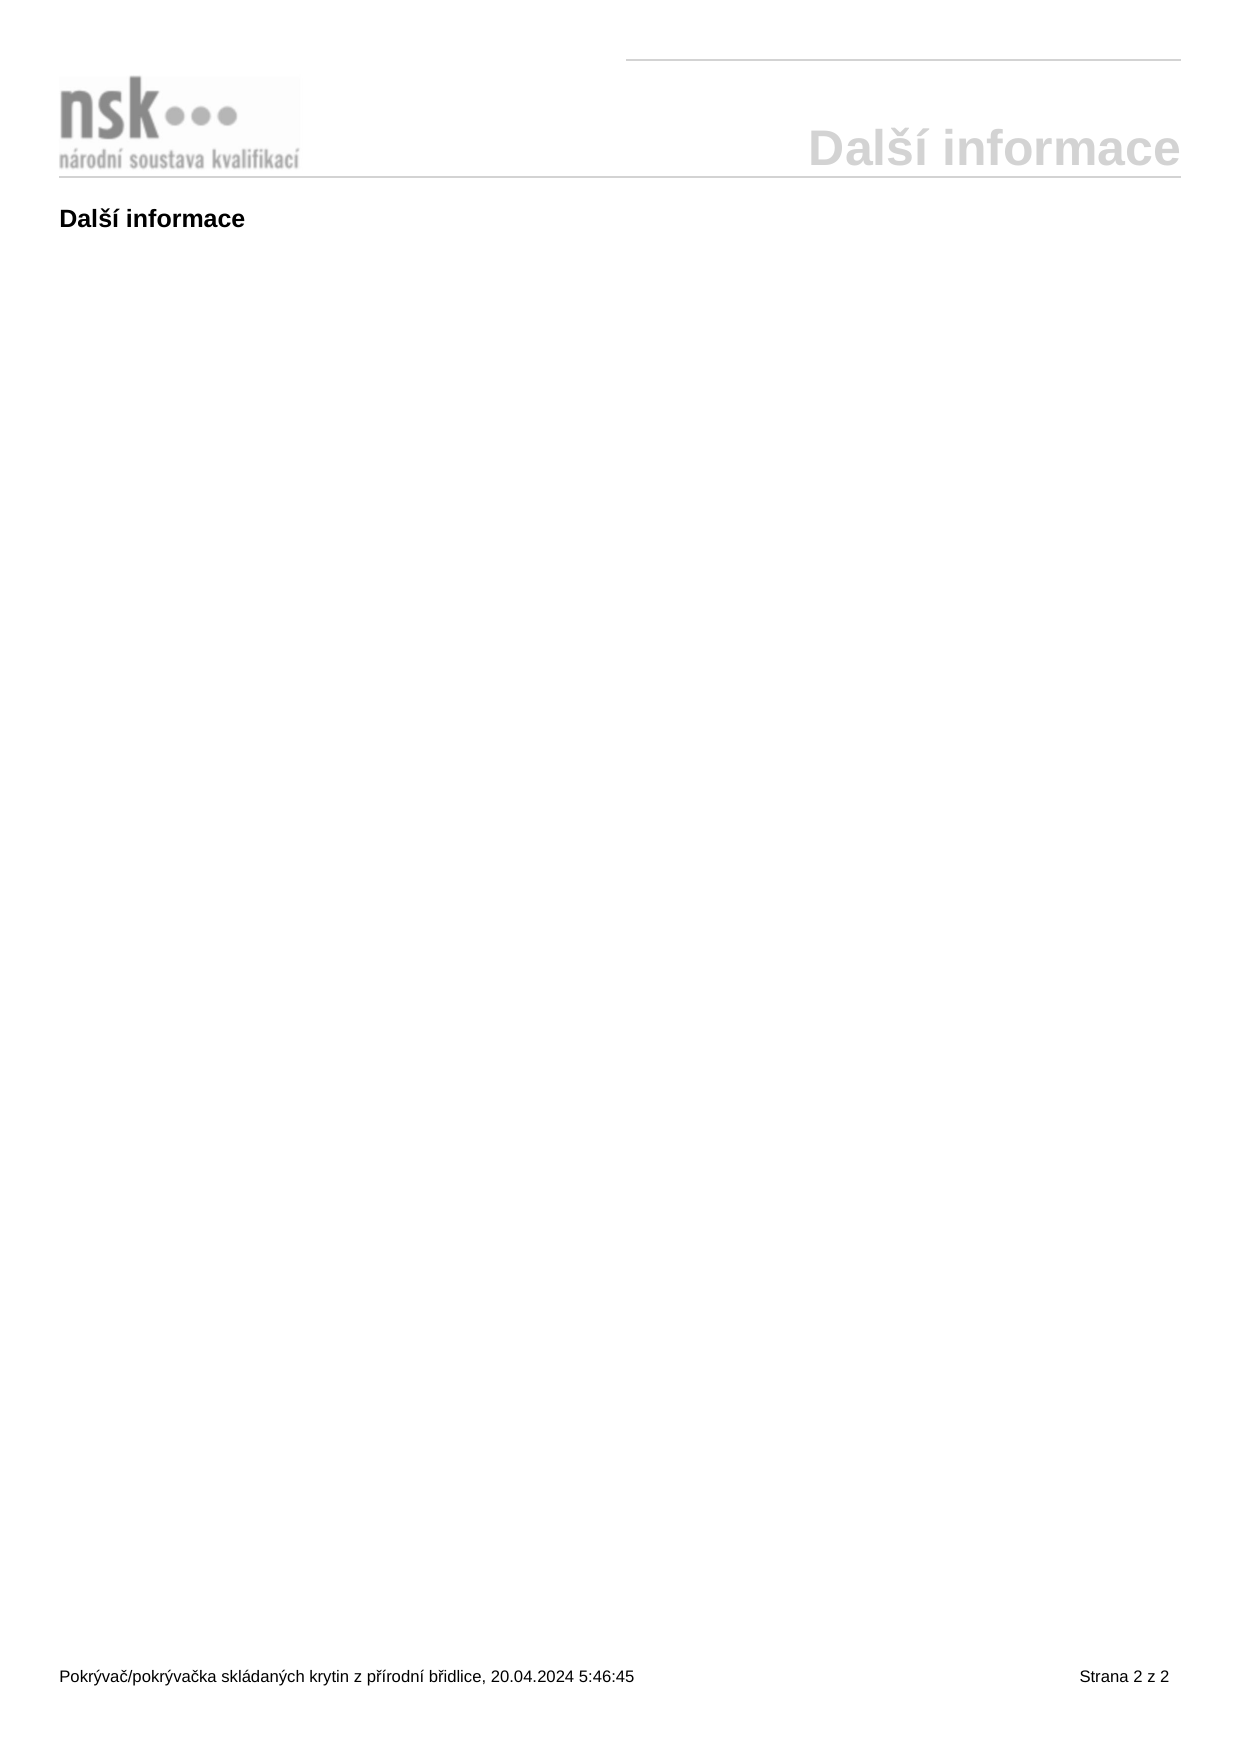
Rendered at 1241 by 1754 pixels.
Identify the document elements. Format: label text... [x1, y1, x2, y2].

table_cell [1169, 536, 1181, 836]
table_cell [484, 1397, 620, 1658]
table_cell [626, 536, 862, 836]
table_cell [626, 194, 862, 200]
table_cell [1169, 1136, 1181, 1397]
table_cell [484, 194, 620, 200]
table_cell [59, 836, 483, 1136]
table_cell Pokrývač/pokrývačka skládaných krytin z přírodní břidlice, 20.04.2024 5:46:45 [59, 1658, 862, 1694]
table_cell Strana 2 z 2 [862, 1658, 1169, 1694]
table_cell [59, 171, 483, 176]
table_cell [862, 536, 1169, 836]
table_cell [1169, 236, 1181, 536]
table_cell [59, 178, 1181, 194]
table_cell [484, 836, 620, 1136]
table_cell [484, 171, 620, 176]
table_cell [59, 1397, 483, 1658]
table_cell [626, 836, 862, 1136]
table_cell [862, 1136, 1169, 1397]
table_cell [862, 1397, 1169, 1658]
table_cell [620, 236, 626, 536]
table_cell [621, 59, 626, 170]
table_cell [484, 1136, 620, 1397]
table_cell [862, 194, 1169, 200]
table_cell [620, 1397, 626, 1658]
table_cell [620, 536, 626, 836]
table_cell [1169, 1658, 1181, 1694]
table_cell [59, 1136, 483, 1397]
table_cell [1169, 1397, 1181, 1658]
table_cell [626, 1397, 862, 1658]
picture [58, 59, 621, 171]
table_cell [484, 536, 620, 836]
table_cell [620, 836, 626, 1136]
table_cell [1169, 194, 1181, 200]
table_cell Další informace [626, 61, 1181, 176]
table_cell [59, 236, 483, 536]
table_cell [862, 236, 1169, 536]
table_cell [59, 536, 483, 836]
table_cell [1169, 836, 1181, 1136]
table_cell Další informace [59, 200, 1181, 236]
table_cell [626, 1136, 862, 1397]
table_cell [484, 236, 620, 536]
table_cell [59, 194, 483, 200]
table_cell [862, 836, 1169, 1136]
table_cell [620, 1136, 626, 1397]
table_cell [626, 236, 862, 536]
